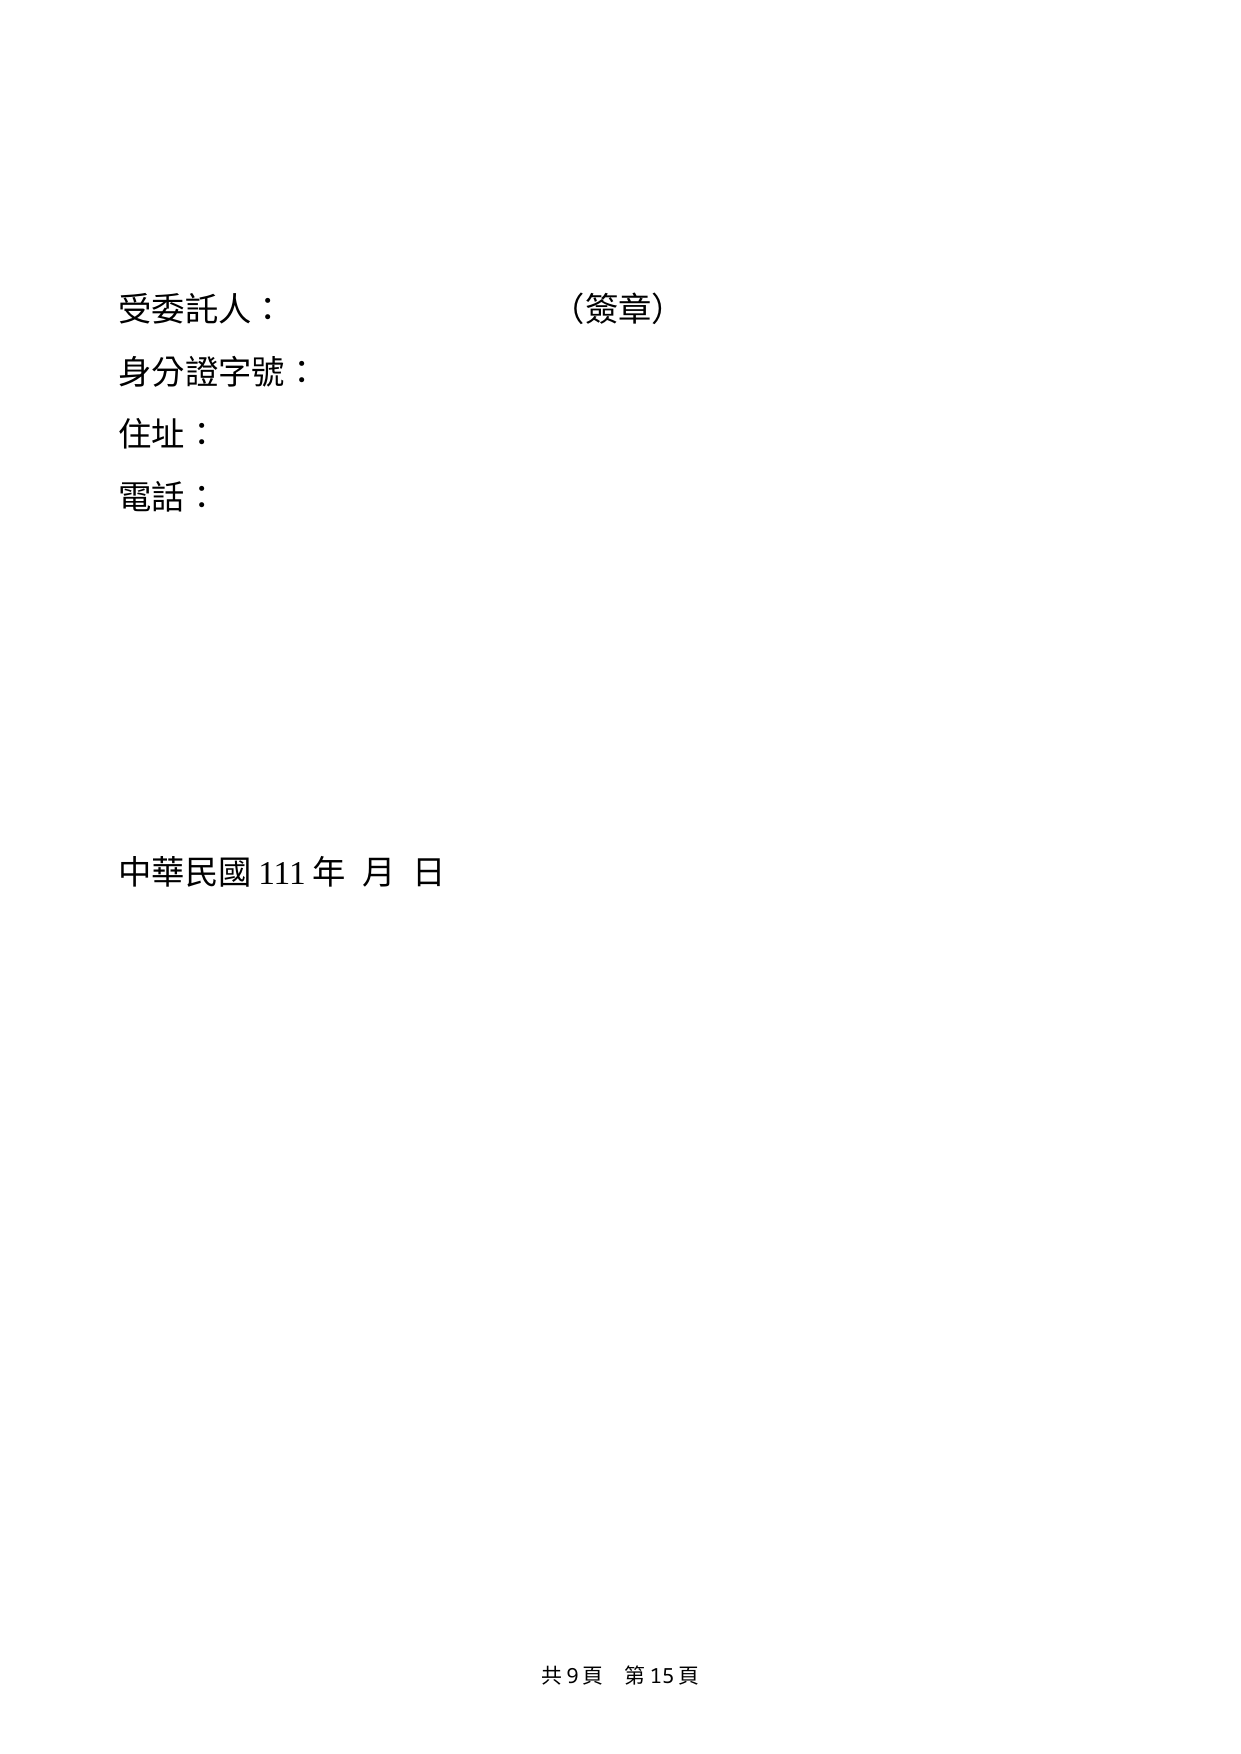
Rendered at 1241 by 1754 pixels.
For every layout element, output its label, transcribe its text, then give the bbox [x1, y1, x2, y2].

text 受委託人： （簽章） [118, 266, 1122, 328]
text 中華民國111年 月 日 [118, 828, 1122, 891]
text 住址： [118, 391, 1122, 453]
text 電話： [118, 453, 1122, 516]
text 身分證字號： [118, 328, 1122, 391]
